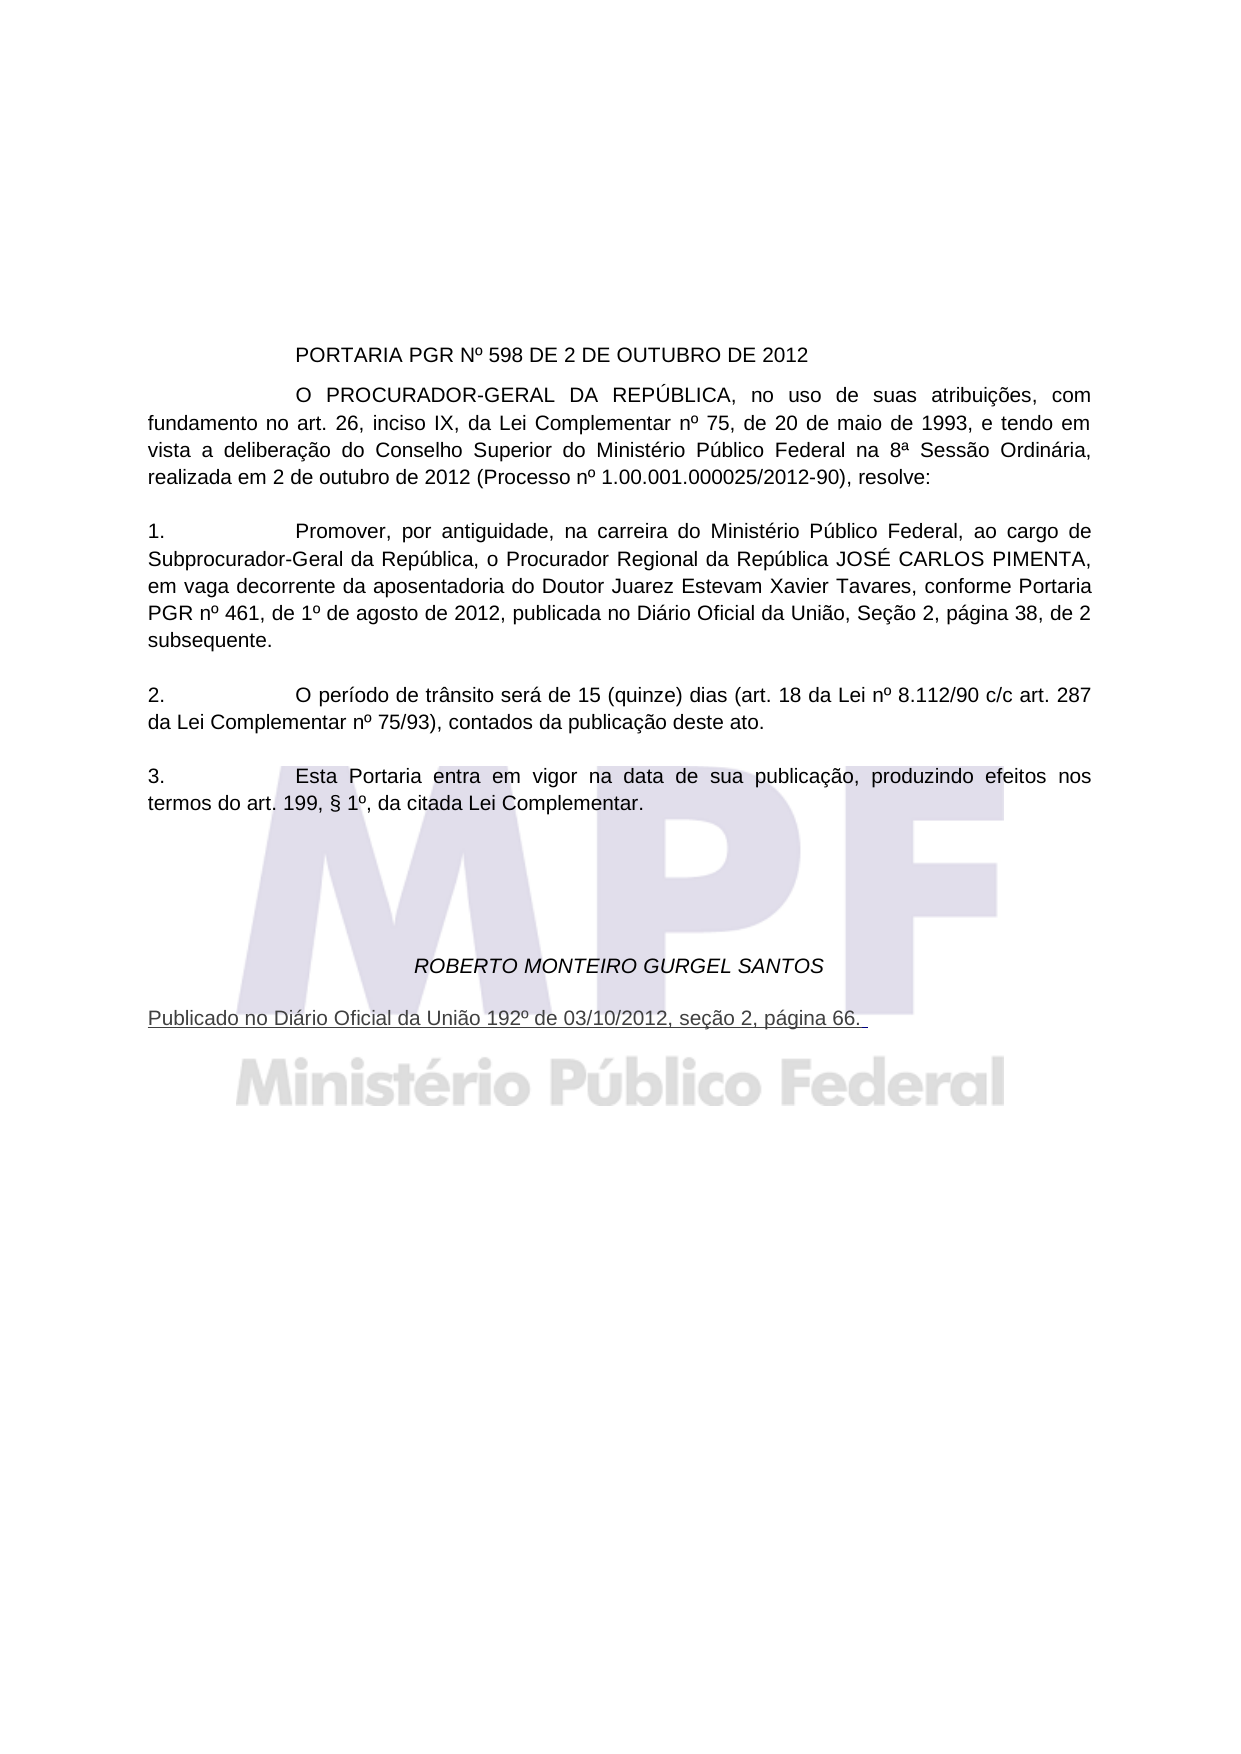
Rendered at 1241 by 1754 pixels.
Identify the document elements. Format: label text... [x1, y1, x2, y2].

text 1. Promover, por antiguidade, na carreira do Ministério Público Federal, ao cargo de Subprocurador-Geral da República, o Procurador Regional da República JOSÉ CARLOS PIMENTA, em vaga decorrente da aposentadoria do Doutor Juarez Estevam Xavier Tavares, conforme Portaria PGR nº 461, de 1º de agosto de 2012, publicada no Diário Oficial da União, Seção 2, página 38, de 2 subsequente. [148, 516, 1092, 652]
picture [236, 1030, 1004, 1106]
text ROBERTO MONTEIRO GURGEL SANTOS [148, 951, 1092, 978]
text 3. Esta Portaria entra em vigor na data de sua publicação, produzindo efeitos nos termos do art. 199, § 1º, da citada Lei Complementar. [148, 761, 1092, 815]
text O PROCURADOR-GERAL DA REPÚBLICA, no uso de suas atribuições, com fundamento no art. 26, inciso IX, da Lei Complementar nº 75, de 20 de maio de 1993, e tendo em vista a deliberação do Conselho Superior do Ministério Público Federal na 8ª Sessão Ordinária, realizada em 2 de outubro de 2012 (Processo nº 1.00.001.000025/2012-90), resolve: [148, 380, 1092, 489]
text PORTARIA PGR Nº 598 DE 2 DE OUTUBRO DE 2012 [148, 341, 1092, 368]
text Publicado no Diário Oficial da União 192º de 03/10/2012, seção 2, página 66. [148, 1006, 1092, 1030]
text 2. O período de trânsito será de 15 (quinze) dias (art. 18 da Lei nº 8.112/90 c/c art. 287 da Lei Complementar nº 75/93), contados da publicação deste ato. [148, 679, 1092, 734]
picture [236, 815, 1004, 951]
picture [236, 978, 1004, 1006]
